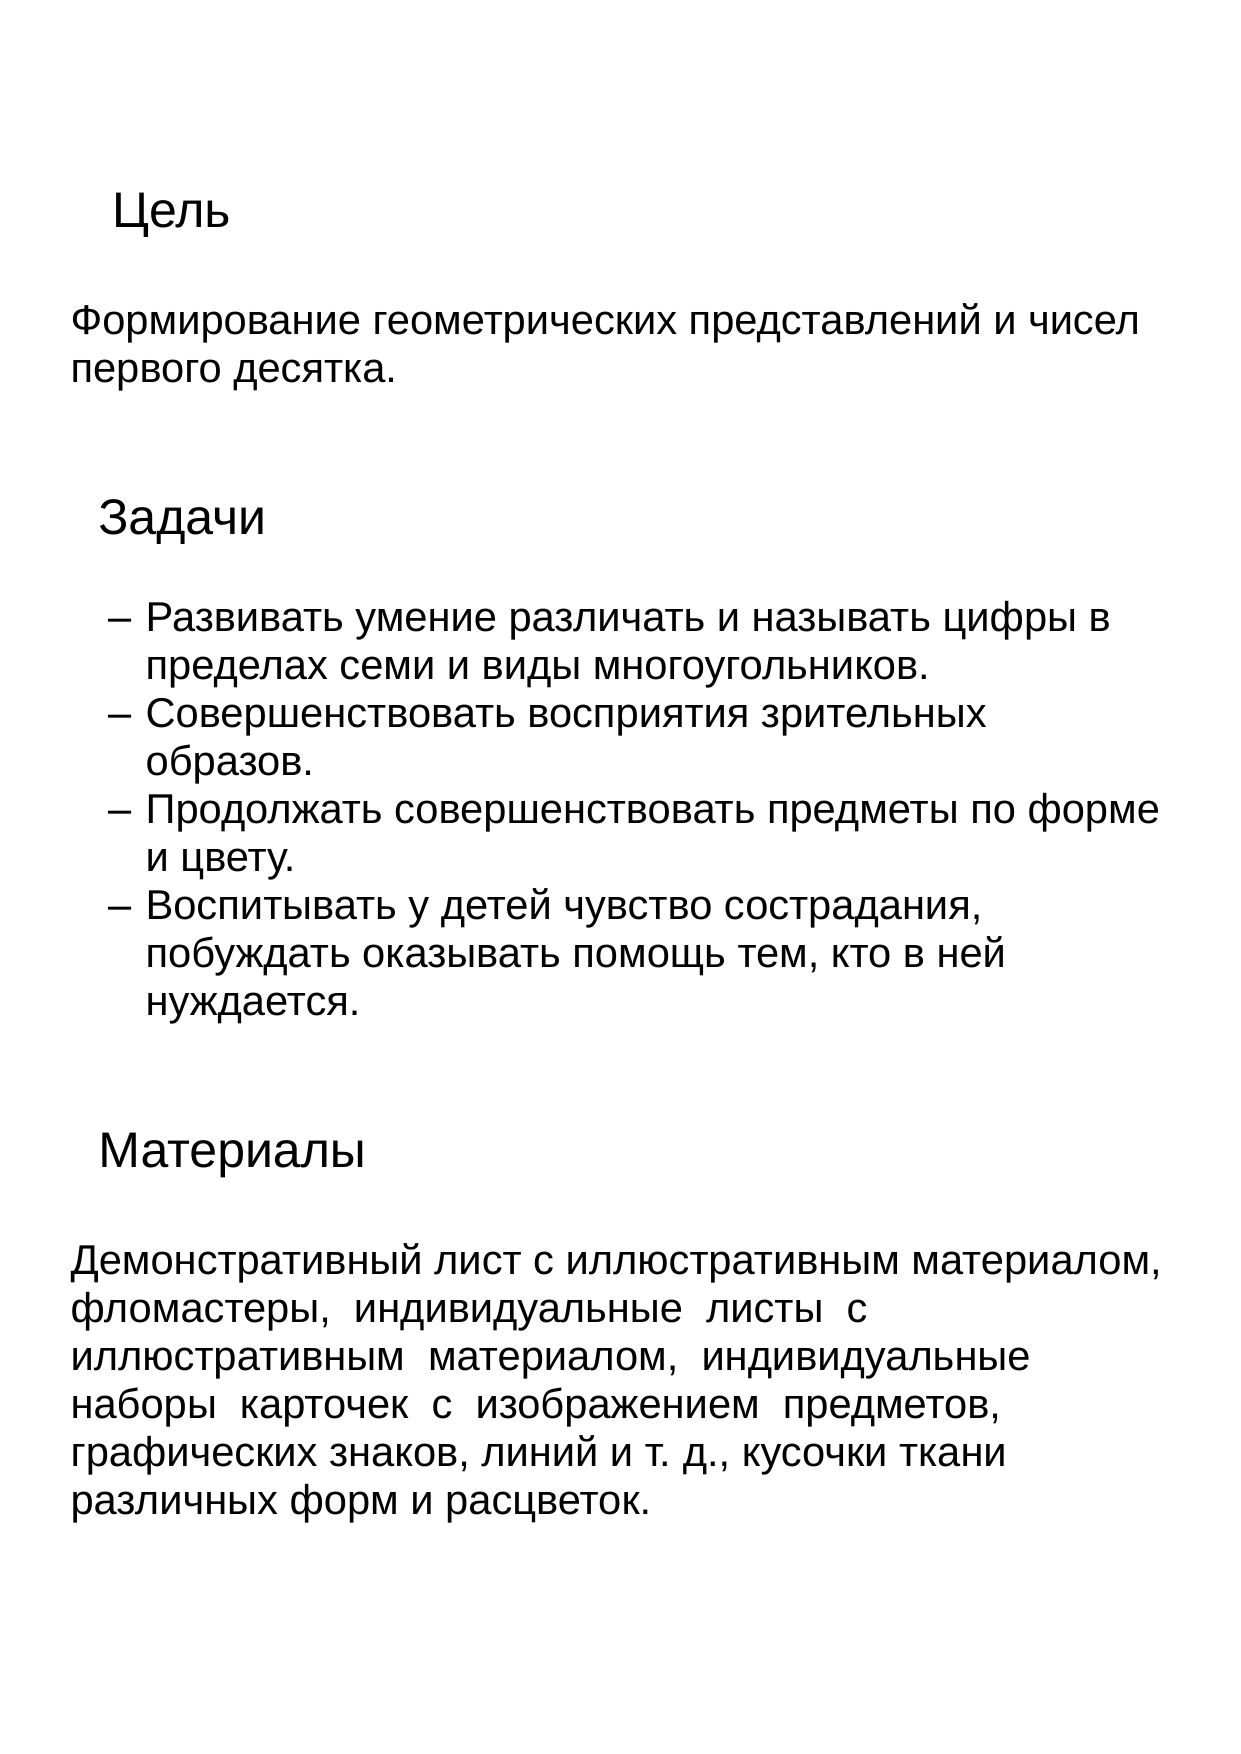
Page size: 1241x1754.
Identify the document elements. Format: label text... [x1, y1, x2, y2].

text Задачи [70, 487, 1162, 544]
text Демонстративный лист с иллюстративным материалом, [70, 1235, 1162, 1283]
text фломастеры, индивидуальные листы с иллюстративным материалом, индивидуальные наборы карточек с изображением предметов, графических знаков, линий и т. д., кусочки ткани различных форм и расцветок. [70, 1283, 1162, 1523]
text Материалы [70, 1120, 1162, 1178]
list Воспитывать у детей чувство сострадания, побуждать оказывать помощь тем, кто в ней нуждается. [108, 881, 1162, 1024]
list пределах семи и виды многоугольников. [108, 641, 1162, 688]
list и цвету. [108, 833, 1162, 881]
text Цель [70, 180, 1162, 238]
list Развивать умение различать и называть цифры в [108, 592, 1162, 641]
text первого десятка. [70, 343, 1162, 391]
text Формирование геометрических представлений и чисел [70, 295, 1162, 343]
list Продолжать совершенствовать предметы по форме [108, 784, 1162, 833]
list Совершенствовать восприятия зрительных образов. [108, 688, 1162, 784]
